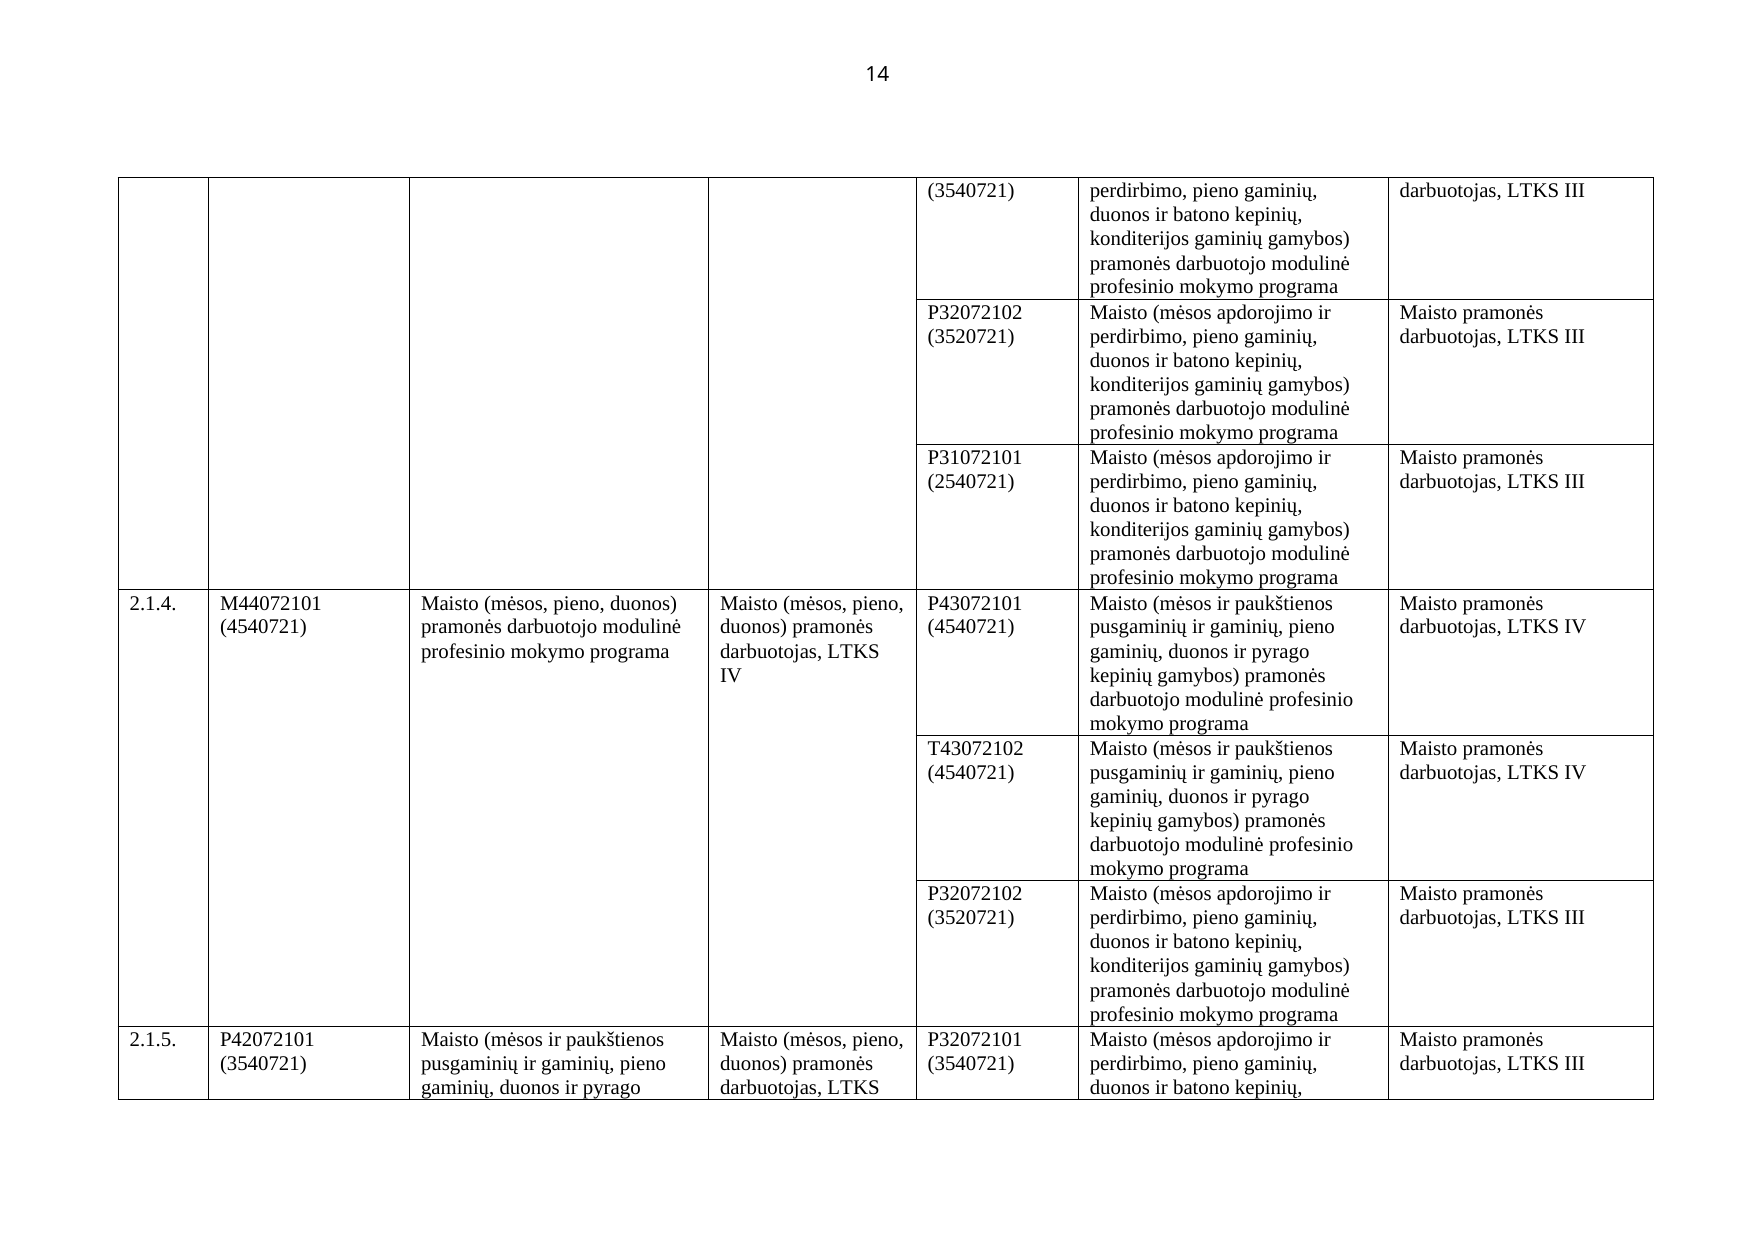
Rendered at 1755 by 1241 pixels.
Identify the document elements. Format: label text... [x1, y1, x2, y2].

table_cell P32072101 (3540721) [917, 1027, 1078, 1099]
table_cell Maisto (mėsos, pieno, duonos) pramonės darbuotojo modulinė profesinio mokymo programa [410, 590, 708, 1026]
table_cell Maisto (mėsos apdorojimo ir perdirbimo, pieno gaminių, duonos ir batono kepinių, konditerijos gaminių gamybos) pramonės darbuotojo modulinė profesinio mokymo programa [1079, 881, 1388, 1026]
table_cell Maisto pramonės darbuotojas, LTKS III [1389, 300, 1653, 444]
table_cell P43072101 (4540721) [917, 590, 1078, 735]
table_cell perdirbimo, pieno gaminių, duonos ir batono kepinių, konditerijos gaminių gamybos) pramonės darbuotojo modulinė profesinio mokymo programa [1079, 178, 1388, 298]
table_cell (3540721) [917, 178, 1078, 298]
table_cell Maisto pramonės darbuotojas, LTKS III [1389, 1027, 1653, 1099]
table_cell Maisto pramonės darbuotojas, LTKS III [1389, 445, 1653, 589]
table_cell Maisto (mėsos, pieno, duonos) pramonės darbuotojas, LTKS [709, 1027, 916, 1099]
table_cell 2.1.5. [119, 1027, 208, 1099]
table_cell Maisto (mėsos ir paukštienos pusgaminių ir gaminių, pieno gaminių, duonos ir pyrago kepinių gamybos) pramonės darbuotojo modulinė profesinio mokymo programa [1079, 590, 1388, 735]
table_cell [119, 178, 208, 589]
table_cell Maisto pramonės darbuotojas, LTKS III [1389, 881, 1653, 1026]
table_cell Maisto (mėsos ir paukštienos pusgaminių ir gaminių, pieno gaminių, duonos ir pyrago kepinių gamybos) pramonės darbuotojo modulinė profesinio mokymo programa [1079, 736, 1388, 880]
table_cell Maisto pramonės darbuotojas, LTKS IV [1389, 736, 1653, 880]
table_cell P32072102 (3520721) [917, 881, 1078, 1026]
table_cell 2.1.4. [119, 590, 208, 1026]
table_cell Maisto (mėsos, pieno, duonos) pramonės darbuotojas, LTKS IV [709, 590, 916, 1026]
table_cell P32072102 (3520721) [917, 300, 1078, 444]
table_cell [410, 178, 708, 589]
table_cell Maisto pramonės darbuotojas, LTKS IV [1389, 590, 1653, 735]
table_cell darbuotojas, LTKS III [1389, 178, 1653, 298]
table_cell P31072101 (2540721) [917, 445, 1078, 589]
table_cell Maisto (mėsos apdorojimo ir perdirbimo, pieno gaminių, duonos ir batono kepinių, [1079, 1027, 1388, 1099]
table_cell [209, 178, 409, 589]
table_cell P42072101 (3540721) [209, 1027, 409, 1099]
table_cell Maisto (mėsos ir paukštienos pusgaminių ir gaminių, pieno gaminių, duonos ir pyrago [410, 1027, 708, 1099]
table_cell M44072101 (4540721) [209, 590, 409, 1026]
table_cell [709, 178, 916, 589]
table_cell Maisto (mėsos apdorojimo ir perdirbimo, pieno gaminių, duonos ir batono kepinių, konditerijos gaminių gamybos) pramonės darbuotojo modulinė profesinio mokymo programa [1079, 300, 1388, 444]
table_cell Maisto (mėsos apdorojimo ir perdirbimo, pieno gaminių, duonos ir batono kepinių, konditerijos gaminių gamybos) pramonės darbuotojo modulinė profesinio mokymo programa [1079, 445, 1388, 589]
table_cell T43072102 (4540721) [917, 736, 1078, 880]
